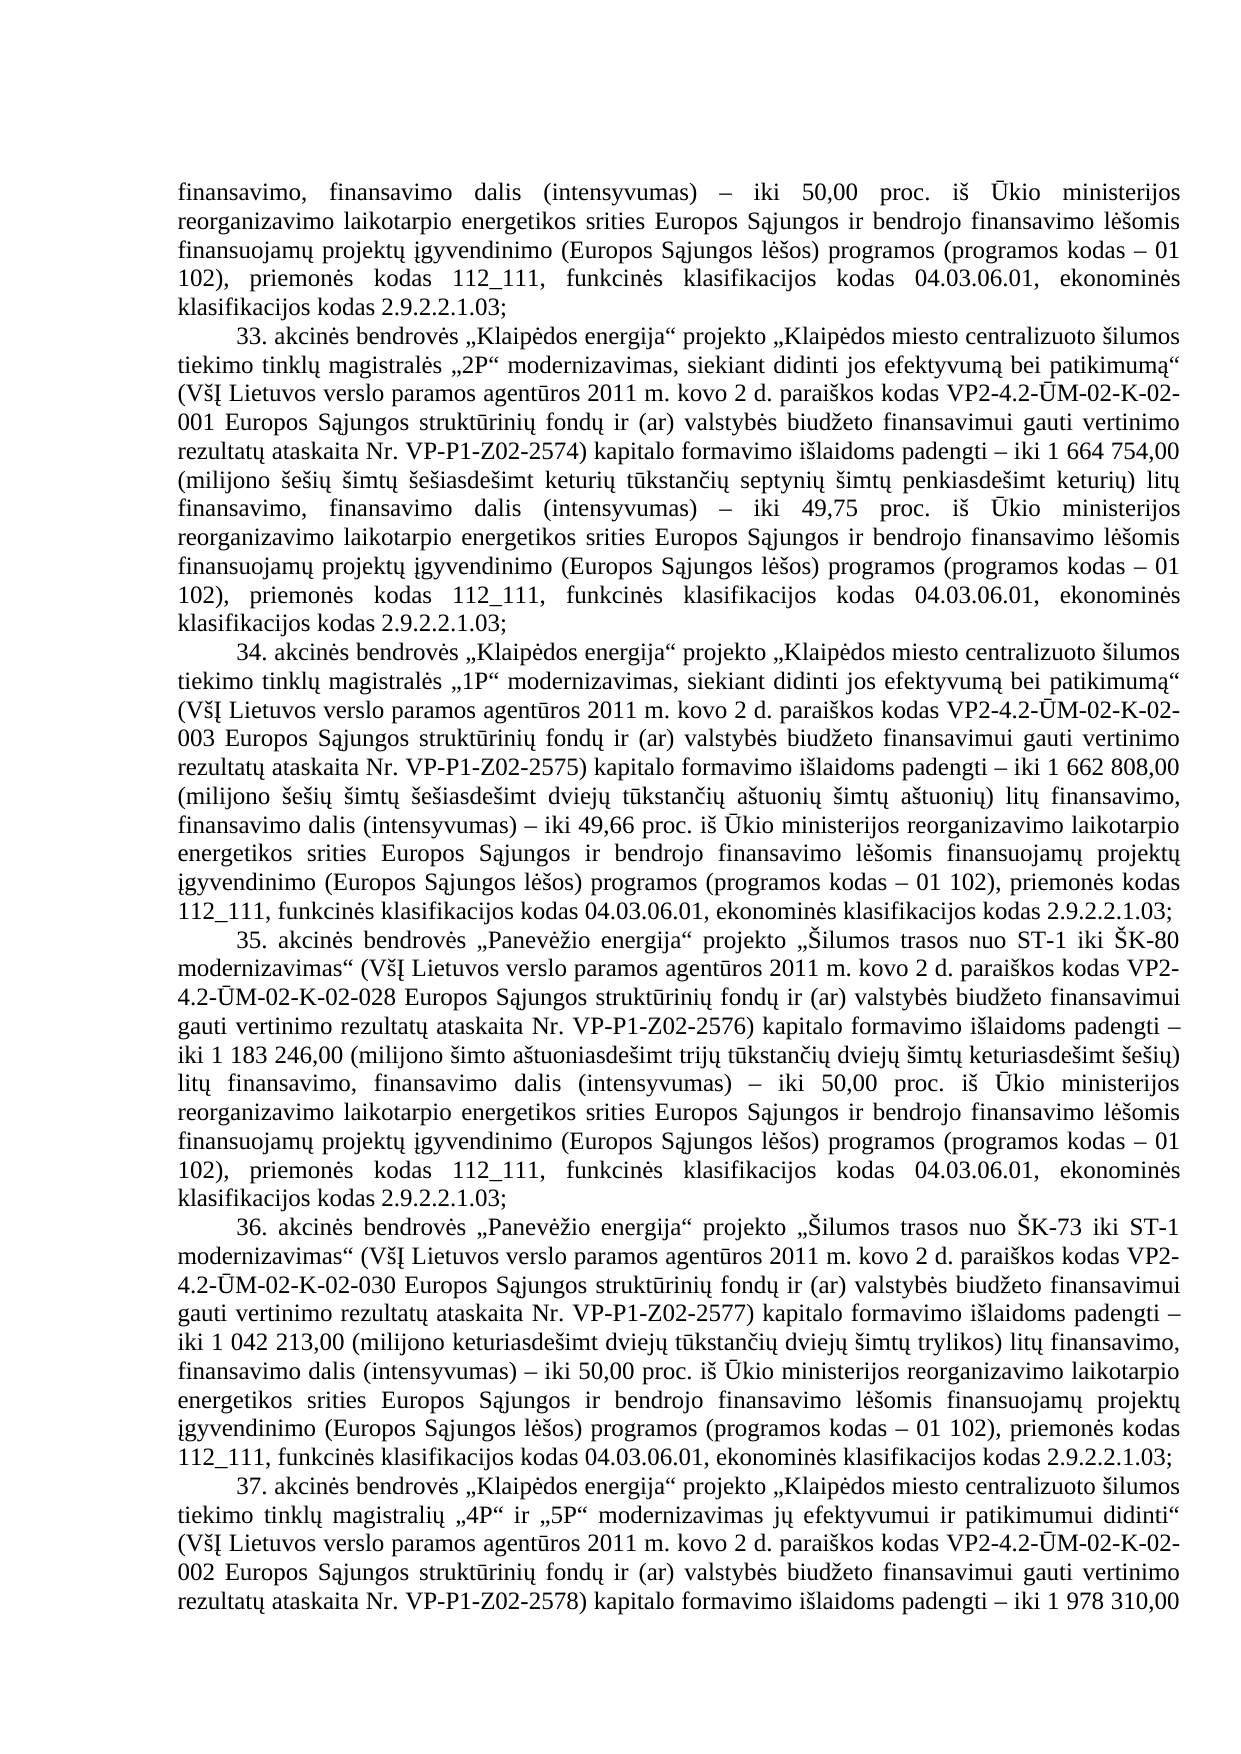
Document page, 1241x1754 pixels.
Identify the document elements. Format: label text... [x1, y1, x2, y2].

text 34. akcinės bendrovės „Klaipėdos energija“ projekto „Klaipėdos miesto centralizuoto šilumos tiekimo tinklų magistralės „1P“ modernizavimas, siekiant didinti jos efektyvumą bei patikimumą“ (VšĮ Lietuvos verslo paramos agentūros 2011 m. kovo 2 d. paraiškos kodas VP2-4.2-ŪM-02-K-02-003 Europos Sąjungos struktūrinių fondų ir (ar) valstybės biudžeto finansavimui gauti vertinimo rezultatų ataskaita Nr. VP-P1-Z02-2575) kapitalo formavimo išlaidoms padengti – iki 1 662 808,00 (milijono šešių šimtų šešiasdešimt dviejų tūkstančių aštuonių šimtų aštuonių) litų finansavimo, finansavimo dalis (intensyvumas) – iki 49,66 proc. iš Ūkio ministerijos reorganizavimo laikotarpio energetikos srities Europos Sąjungos ir bendrojo finansavimo lėšomis finansuojamų projektų įgyvendinimo (Europos Sąjungos lėšos) programos (programos kodas – 01 102), priemonės kodas 112_111, funkcinės klasifikacijos kodas 04.03.06.01, ekonominės klasifikacijos kodas 2.9.2.2.1.03; [177, 637, 1181, 925]
text 33. akcinės bendrovės „Klaipėdos energija“ projekto „Klaipėdos miesto centralizuoto šilumos tiekimo tinklų magistralės „2P“ modernizavimas, siekiant didinti jos efektyvumą bei patikimumą“ (VšĮ Lietuvos verslo paramos agentūros 2011 m. kovo 2 d. paraiškos kodas VP2-4.2-ŪM-02-K-02-001 Europos Sąjungos struktūrinių fondų ir (ar) valstybės biudžeto finansavimui gauti vertinimo rezultatų ataskaita Nr. VP-P1-Z02-2574) kapitalo formavimo išlaidoms padengti – iki 1 664 754,00 (milijono šešių šimtų šešiasdešimt keturių tūkstančių septynių šimtų penkiasdešimt keturių) litų finansavimo, finansavimo dalis (intensyvumas) – iki 49,75 proc. iš Ūkio ministerijos reorganizavimo laikotarpio energetikos srities Europos Sąjungos ir bendrojo finansavimo lėšomis finansuojamų projektų įgyvendinimo (Europos Sąjungos lėšos) programos (programos kodas – 01 102), priemonės kodas 112_111, funkcinės klasifikacijos kodas 04.03.06.01, ekonominės klasifikacijos kodas 2.9.2.2.1.03; [177, 321, 1181, 637]
text 36. akcinės bendrovės „Panevėžio energija“ projekto „Šilumos trasos nuo ŠK-73 iki ST-1 modernizavimas“ (VšĮ Lietuvos verslo paramos agentūros 2011 m. kovo 2 d. paraiškos kodas VP2-4.2-ŪM-02-K-02-030 Europos Sąjungos struktūrinių fondų ir (ar) valstybės biudžeto finansavimui gauti vertinimo rezultatų ataskaita Nr. VP-P1-Z02-2577) kapitalo formavimo išlaidoms padengti – iki 1 042 213,00 (milijono keturiasdešimt dviejų tūkstančių dviejų šimtų trylikos) litų finansavimo, finansavimo dalis (intensyvumas) – iki 50,00 proc. iš Ūkio ministerijos reorganizavimo laikotarpio energetikos srities Europos Sąjungos ir bendrojo finansavimo lėšomis finansuojamų projektų įgyvendinimo (Europos Sąjungos lėšos) programos (programos kodas – 01 102), priemonės kodas 112_111, funkcinės klasifikacijos kodas 04.03.06.01, ekonominės klasifikacijos kodas 2.9.2.2.1.03; [177, 1212, 1181, 1471]
text 35. akcinės bendrovės „Panevėžio energija“ projekto „Šilumos trasos nuo ST-1 iki ŠK-80 modernizavimas“ (VšĮ Lietuvos verslo paramos agentūros 2011 m. kovo 2 d. paraiškos kodas VP2-4.2-ŪM-02-K-02-028 Europos Sąjungos struktūrinių fondų ir (ar) valstybės biudžeto finansavimui gauti vertinimo rezultatų ataskaita Nr. VP-P1-Z02-2576) kapitalo formavimo išlaidoms padengti – iki 1 183 246,00 (milijono šimto aštuoniasdešimt trijų tūkstančių dviejų šimtų keturiasdešimt šešių) litų finansavimo, finansavimo dalis (intensyvumas) – iki 50,00 proc. iš Ūkio ministerijos reorganizavimo laikotarpio energetikos srities Europos Sąjungos ir bendrojo finansavimo lėšomis finansuojamų projektų įgyvendinimo (Europos Sąjungos lėšos) programos (programos kodas – 01 102), priemonės kodas 112_111, funkcinės klasifikacijos kodas 04.03.06.01, ekonominės klasifikacijos kodas 2.9.2.2.1.03; [177, 925, 1181, 1212]
text finansavimo, finansavimo dalis (intensyvumas) – iki 50,00 proc. iš Ūkio ministerijos reorganizavimo laikotarpio energetikos srities Europos Sąjungos ir bendrojo finansavimo lėšomis finansuojamų projektų įgyvendinimo (Europos Sąjungos lėšos) programos (programos kodas – 01 102), priemonės kodas 112_111, funkcinės klasifikacijos kodas 04.03.06.01, ekonominės klasifikacijos kodas 2.9.2.2.1.03; [177, 177, 1181, 321]
text 37. akcinės bendrovės „Klaipėdos energija“ projekto „Klaipėdos miesto centralizuoto šilumos tiekimo tinklų magistralių „4P“ ir „5P“ modernizavimas jų efektyvumui ir patikimumui didinti“ (VšĮ Lietuvos verslo paramos agentūros 2011 m. kovo 2 d. paraiškos kodas VP2-4.2-ŪM-02-K-02-002 Europos Sąjungos struktūrinių fondų ir (ar) valstybės biudžeto finansavimui gauti vertinimo rezultatų ataskaita Nr. VP-P1-Z02-2578) kapitalo formavimo išlaidoms padengti – iki 1 978 310,00 [177, 1471, 1181, 1615]
